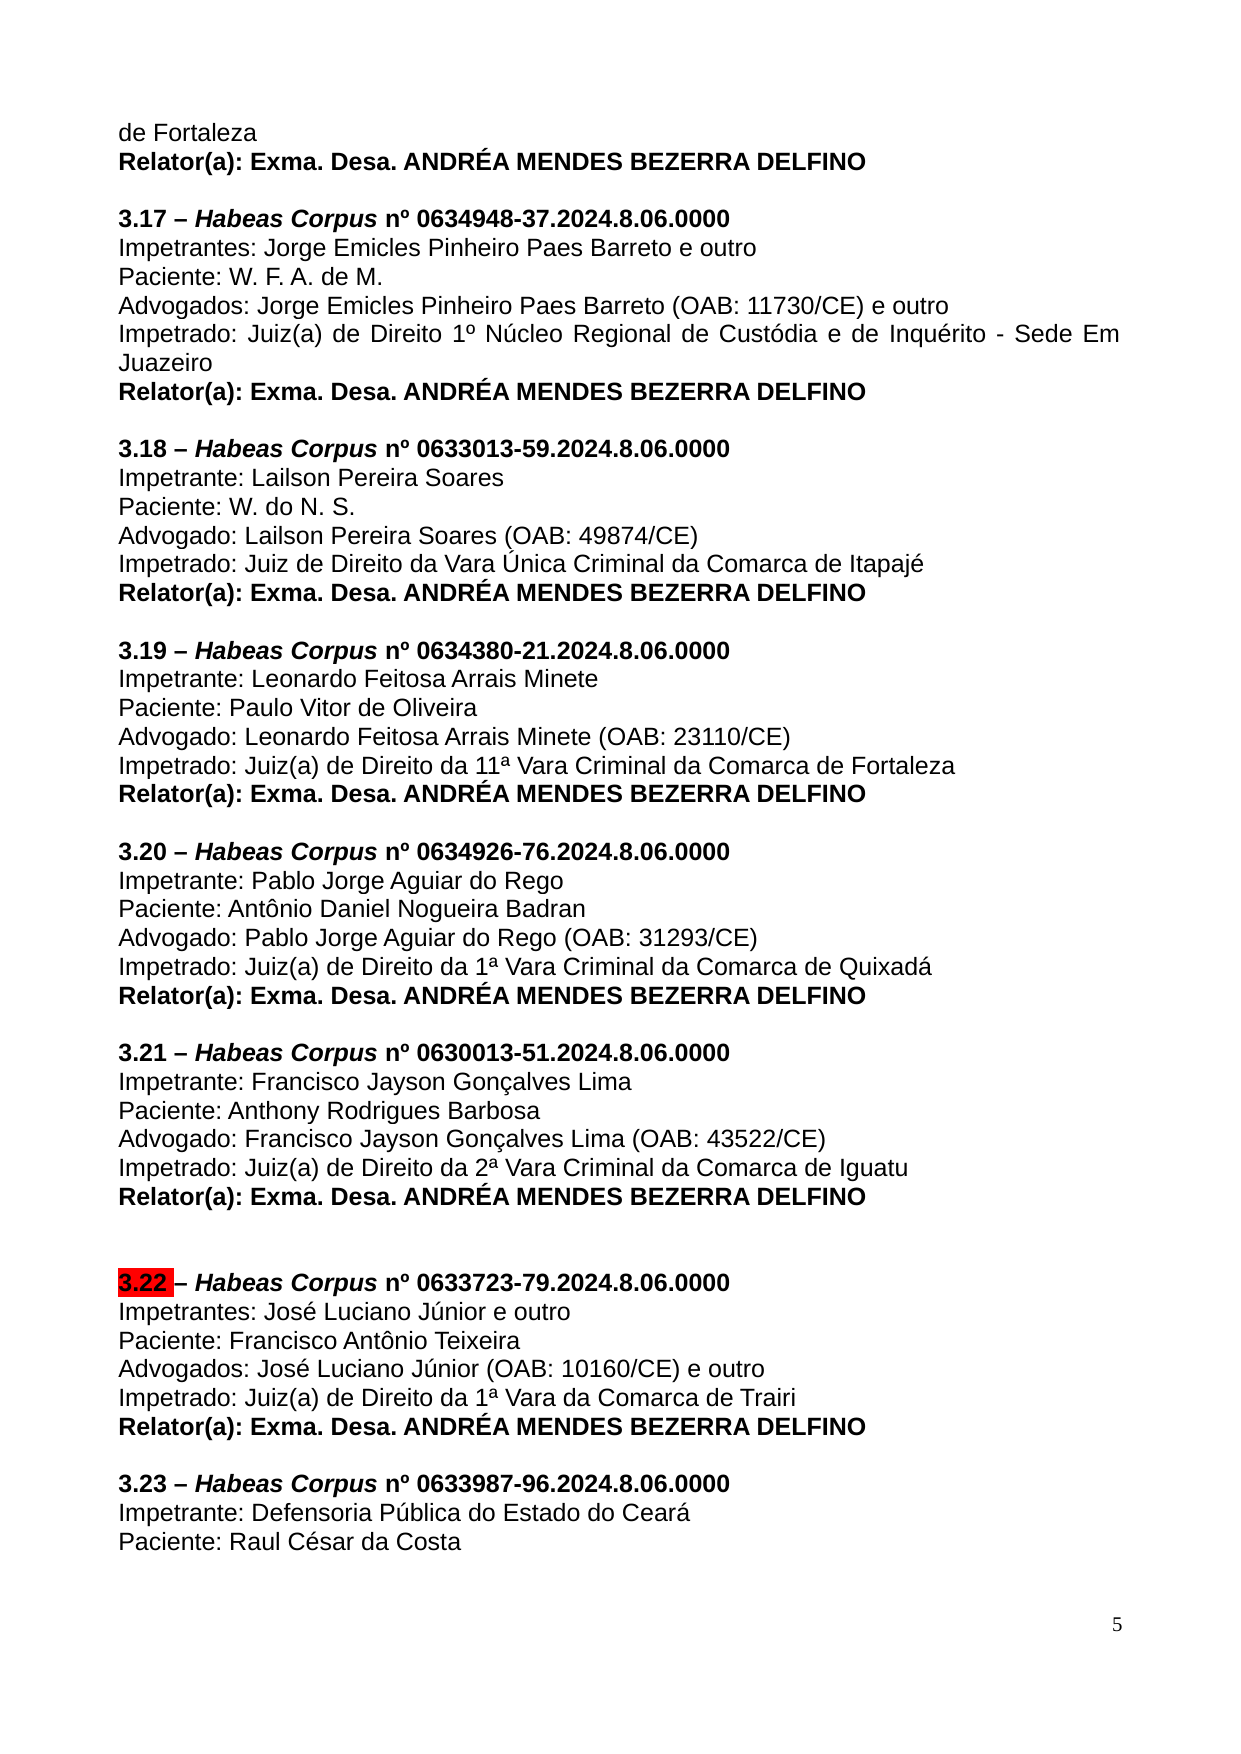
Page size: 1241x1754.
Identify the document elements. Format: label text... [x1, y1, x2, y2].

text Impetrante: Lailson Pereira Soares [118, 463, 1122, 492]
text Impetrado: Juiz de Direito da Vara Única Criminal da Comarca de Itapajé [118, 549, 1122, 578]
text Paciente: Antônio Daniel Nogueira Badran [118, 894, 1122, 923]
text 3.17 – Habeas Corpus nº 0634948-37.2024.8.06.0000 [118, 204, 1122, 233]
text Paciente: Raul César da Costa [118, 1527, 1122, 1556]
text 3.20 – Habeas Corpus nº 0634926-76.2024.8.06.0000 [118, 837, 1122, 866]
text Advogado: Francisco Jayson Gonçalves Lima (OAB: 43522/CE) [118, 1124, 1122, 1153]
text Relator(a): Exma. Desa. ANDRÉA MENDES BEZERRA DELFINO [118, 1412, 1122, 1441]
text Impetrado: Juiz(a) de Direito da 1ª Vara da Comarca de Trairi [118, 1383, 1122, 1412]
text Relator(a): Exma. Desa. ANDRÉA MENDES BEZERRA DELFINO [118, 779, 1122, 808]
text Impetrado: Juiz(a) de Direito da 11ª Vara Criminal da Comarca de Fortaleza [118, 751, 1122, 779]
text Impetrantes: Jorge Emicles Pinheiro Paes Barreto e outro [118, 233, 1122, 262]
text Advogado: Lailson Pereira Soares (OAB: 49874/CE) [118, 521, 1122, 549]
text Advogados: Jorge Emicles Pinheiro Paes Barreto (OAB: 11730/CE) e outro [118, 291, 1122, 319]
text Impetrado: Juiz(a) de Direito da 1ª Vara Criminal da Comarca de Quixadá [118, 952, 1122, 981]
text Impetrado: Juiz(a) de Direito da 2ª Vara Criminal da Comarca de Iguatu [118, 1153, 1122, 1182]
text Advogado: Leonardo Feitosa Arrais Minete (OAB: 23110/CE) [118, 722, 1122, 751]
text 3.18 – Habeas Corpus nº 0633013-59.2024.8.06.0000 [118, 434, 1122, 463]
text Impetrante: Pablo Jorge Aguiar do Rego [118, 866, 1122, 894]
text 3.22 – Habeas Corpus nº 0633723-79.2024.8.06.0000 [118, 1268, 1122, 1297]
text Relator(a): Exma. Desa. ANDRÉA MENDES BEZERRA DELFINO [118, 981, 1122, 1009]
text Impetrado: Juiz(a) de Direito 1º Núcleo Regional de Custódia e de Inquérito - Sede Em Juazeiro [118, 319, 1122, 377]
text de Fortaleza [118, 118, 1122, 147]
text 3.19 – Habeas Corpus nº 0634380-21.2024.8.06.0000 [118, 636, 1122, 664]
text Advogados: José Luciano Júnior (OAB: 10160/CE) e outro [118, 1354, 1122, 1383]
text Relator(a): Exma. Desa. ANDRÉA MENDES BEZERRA DELFINO [118, 377, 1122, 406]
text Relator(a): Exma. Desa. ANDRÉA MENDES BEZERRA DELFINO [118, 578, 1122, 607]
text 3.23 – Habeas Corpus nº 0633987-96.2024.8.06.0000 [118, 1469, 1122, 1498]
text Paciente: Paulo Vitor de Oliveira [118, 693, 1122, 722]
text 3.21 – Habeas Corpus nº 0630013-51.2024.8.06.0000 [118, 1038, 1122, 1067]
text Impetrante: Leonardo Feitosa Arrais Minete [118, 664, 1122, 693]
text Relator(a): Exma. Desa. ANDRÉA MENDES BEZERRA DELFINO [118, 147, 1122, 176]
text Relator(a): Exma. Desa. ANDRÉA MENDES BEZERRA DELFINO [118, 1182, 1122, 1211]
text Advogado: Pablo Jorge Aguiar do Rego (OAB: 31293/CE) [118, 923, 1122, 952]
text Impetrantes: José Luciano Júnior e outro [118, 1297, 1122, 1326]
text Paciente: Francisco Antônio Teixeira [118, 1326, 1122, 1354]
text Paciente: Anthony Rodrigues Barbosa [118, 1096, 1122, 1124]
text Paciente: W. do N. S. [118, 492, 1122, 521]
text Impetrante: Defensoria Pública do Estado do Ceará [118, 1498, 1122, 1527]
text Paciente: W. F. A. de M. [118, 262, 1122, 291]
text Impetrante: Francisco Jayson Gonçalves Lima [118, 1067, 1122, 1096]
